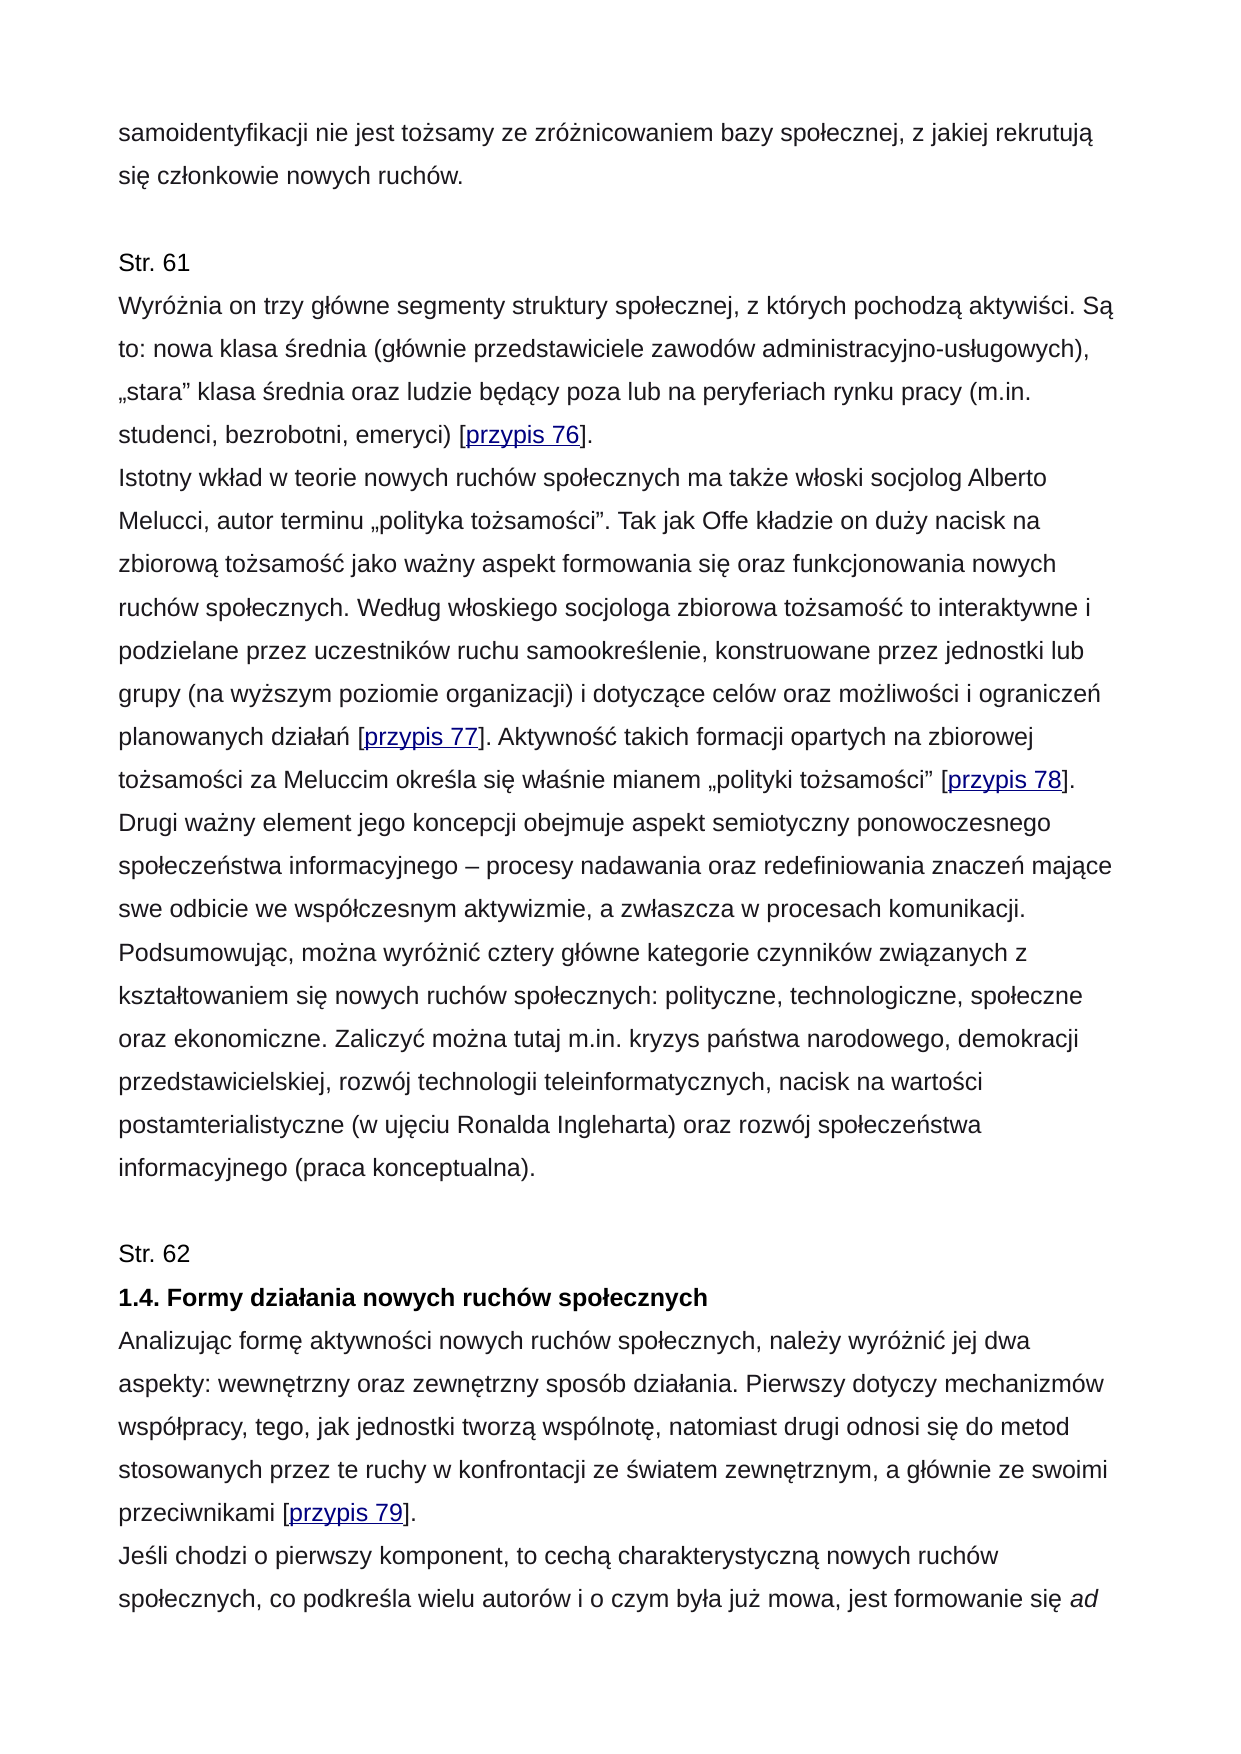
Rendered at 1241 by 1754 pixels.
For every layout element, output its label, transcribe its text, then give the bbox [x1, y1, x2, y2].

text Podsumowując, można wyróżnić cztery główne kategorie czynników związanych z kształtowaniem się nowych ruchów społecznych: polityczne, technologiczne, społeczne oraz ekonomiczne. Zaliczyć można tutaj m.in. kryzys państwa narodowego, demokracji przedstawicielskiej, rozwój technologii teleinformatycznych, nacisk na wartości postamterialistyczne (w ujęciu Ronalda Ingleharta) oraz rozwój społeczeństwa informacyjnego (praca konceptualna). [118, 937, 1122, 1182]
text Analizując formę aktywności nowych ruchów społecznych, należy wyróżnić jej dwa aspekty: wewnętrzny oraz zewnętrzny sposób działania. Pierwszy dotyczy mechanizmów współpracy, tego, jak jednostki tworzą wspólnotę, natomiast drugi odnosi się do metod stosowanych przez te ruchy w konfrontacji ze światem zewnętrznym, a głównie ze swoimi przeciwnikami [przypis 79]. [118, 1326, 1122, 1527]
text Istotny wkład w teorie nowych ruchów społecznych ma także włoski socjolog Alberto Melucci, autor terminu „polityka tożsamości”. Tak jak Offe kładzie on duży nacisk na zbiorową tożsamość jako ważny aspekt formowania się oraz funkcjonowania nowych ruchów społecznych. Według włoskiego socjologa zbiorowa tożsamość to interaktywne i podzielane przez uczestników ruchu samookreślenie, konstruowane przez jednostki lub grupy (na wyższym poziomie organizacji) i dotyczące celów oraz możliwości i ograniczeń planowanych działań [przypis 77]. Aktywność takich formacji opartych na zbiorowej tożsamości za Meluccim określa się właśnie mianem „polityki tożsamości” [przypis 78]. Drugi ważny element jego koncepcji obejmuje aspekt semiotyczny ponowoczesnego społeczeństwa informacyjnego – procesy nadawania oraz redefiniowania znaczeń mające swe odbicie we współczesnym aktywizmie, a zwłaszcza w procesach komunikacji. [118, 463, 1122, 923]
text Jeśli chodzi o pierwszy komponent, to cechą charakterystyczną nowych ruchów społecznych, co podkreśla wielu autorów i o czym była już mowa, jest formowanie się ad [118, 1541, 1122, 1613]
text samoidentyfikacji nie jest tożsamy ze zróżnicowaniem bazy społecznej, z jakiej rekrutują się członkowie nowych ruchów. [118, 118, 1122, 190]
text Str. 61 [118, 247, 1122, 276]
text Wyróżnia on trzy główne segmenty struktury społecznej, z których pochodzą aktywiści. Są to: nowa klasa średnia (głównie przedstawiciele zawodów administracyjno-usługowych), „stara” klasa średnia oraz ludzie będący poza lub na peryferiach rynku pracy (m.in. studenci, bezrobotni, emeryci) [przypis 76]. [118, 291, 1122, 449]
text Str. 62 [118, 1239, 1122, 1268]
subtitle 1.4. Formy działania nowych ruchów społecznych [118, 1282, 1122, 1311]
